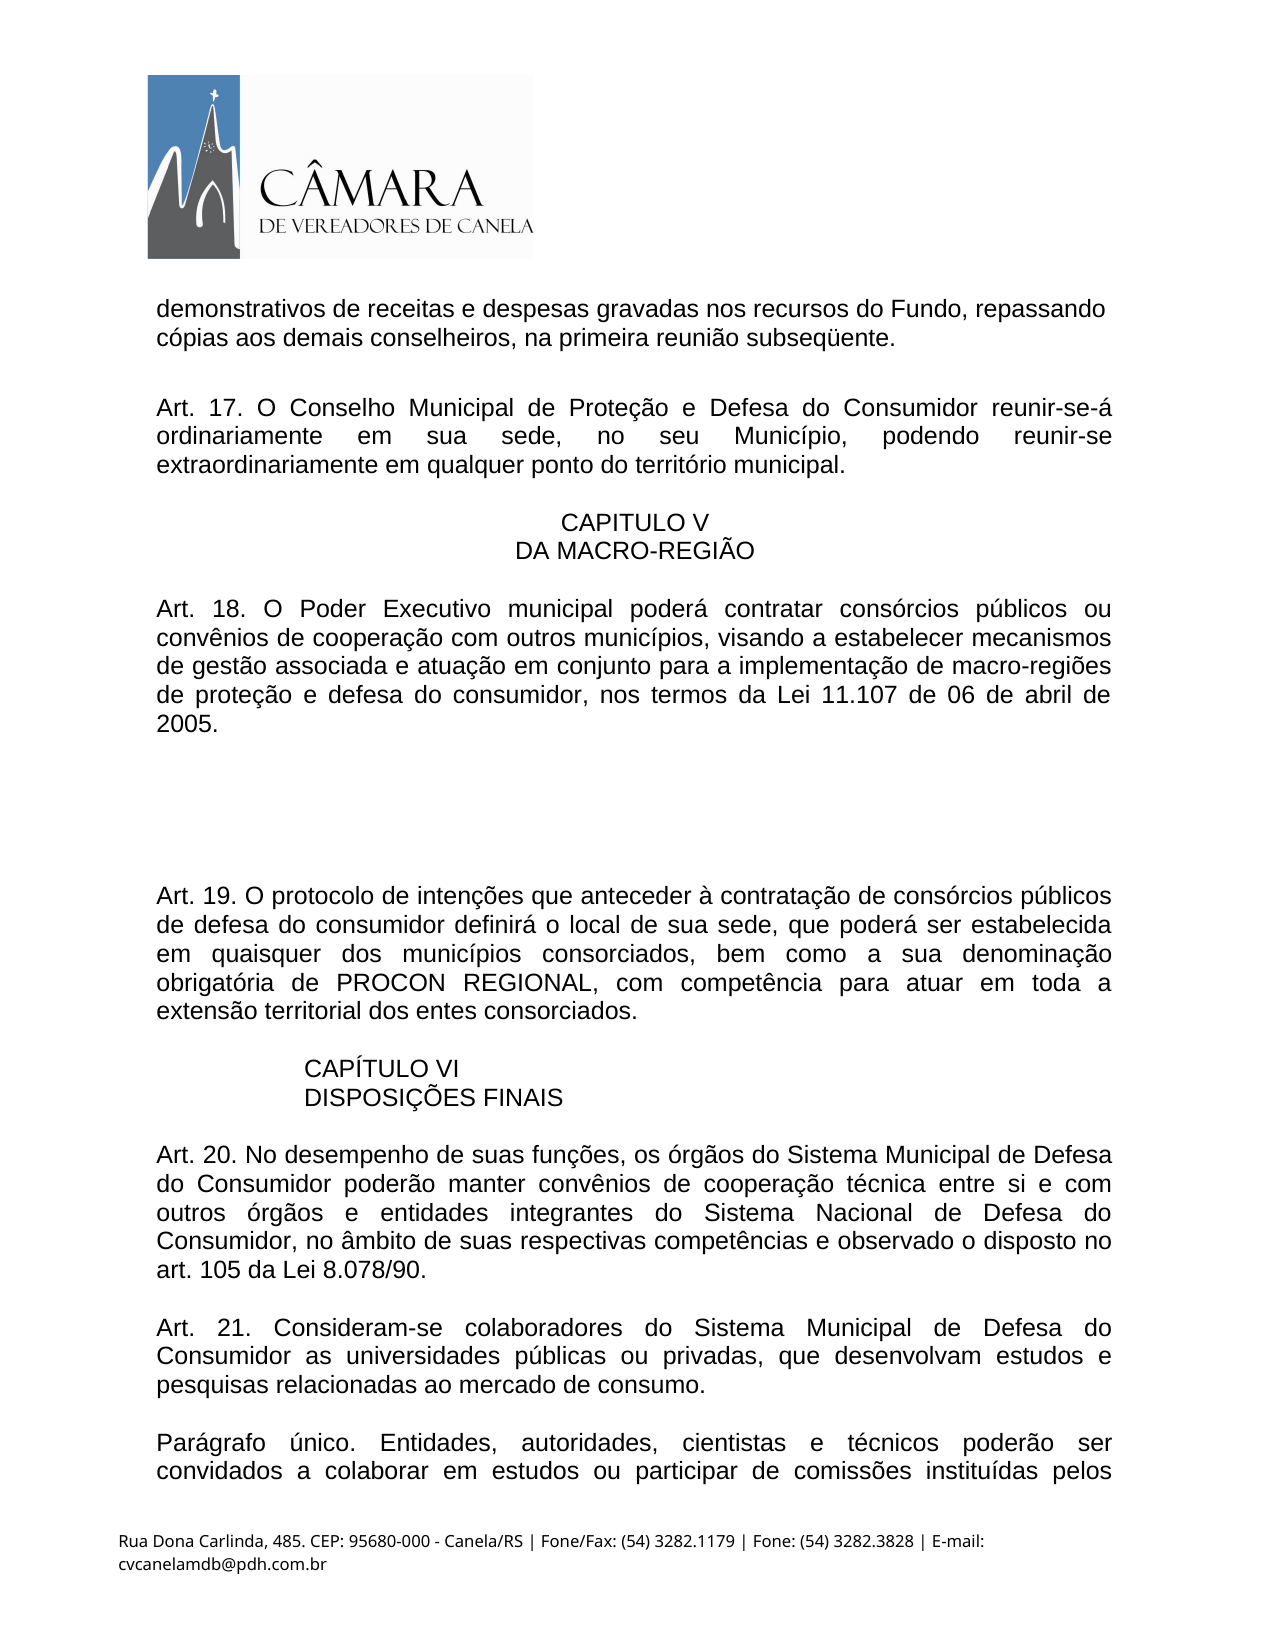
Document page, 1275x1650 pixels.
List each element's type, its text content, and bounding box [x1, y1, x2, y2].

table_header demonstrativos de receitas e despesas gravadas nos recursos do Fundo, repassando cópias aos demais conselheiros, na primeira reunião subseqüente. Art. 17. O Conselho Municipal de Proteção e Defesa do Consumidor reunir-se-á ordinariamente em sua sede, no seu Município, podendo reunir-se extraordinariamente em qualquer ponto do território municipal. CAPITULO V DA MACRO-REGIÃO Art. 18. O Poder Executivo municipal poderá contratar consórcios públicos ou convênios de cooperação com outros municípios, visando a estabelecer mecanismos de gestão associada e atuação em conjunto para a implementação de macro-regiões de proteção e defesa do consumidor, nos termos da Lei 11.107 de 06 de abril de 2005. Art. 19. O protocolo de intenções que anteceder à contratação de consórcios públicos de defesa do consumidor definirá o local de sua sede, que poderá ser estabelecida em quaisquer dos municípios consorciados, bem como a sua denominação obrigatória de PROCON REGIONAL, com competência para atuar em toda a extensão territorial dos entes consorciados. CAPÍTULO VI DISPOSIÇÕES FINAIS Art. 20. No desempenho de suas funções, os órgãos do Sistema Municipal de Defesa do Consumidor poderão manter convênios de cooperação técnica entre si e com outros órgãos e entidades integrantes do Sistema Nacional de Defesa do Consumidor, no âmbito de suas respectivas competências e observado o disposto no art. 105 da Lei 8.078/90. Art. 21. Consideram-se colaboradores do Sistema Municipal de Defesa do Consumidor as universidades públicas ou privadas, que desenvolvam estudos e pesquisas relacionadas ao mercado de consumo. Parágrafo único. Entidades, autoridades, cientistas e técnicos poderão ser convidados a colaborar em estudos ou participar de comissões instituídas pelos [150, 288, 1120, 1491]
picture [147, 75, 534, 259]
